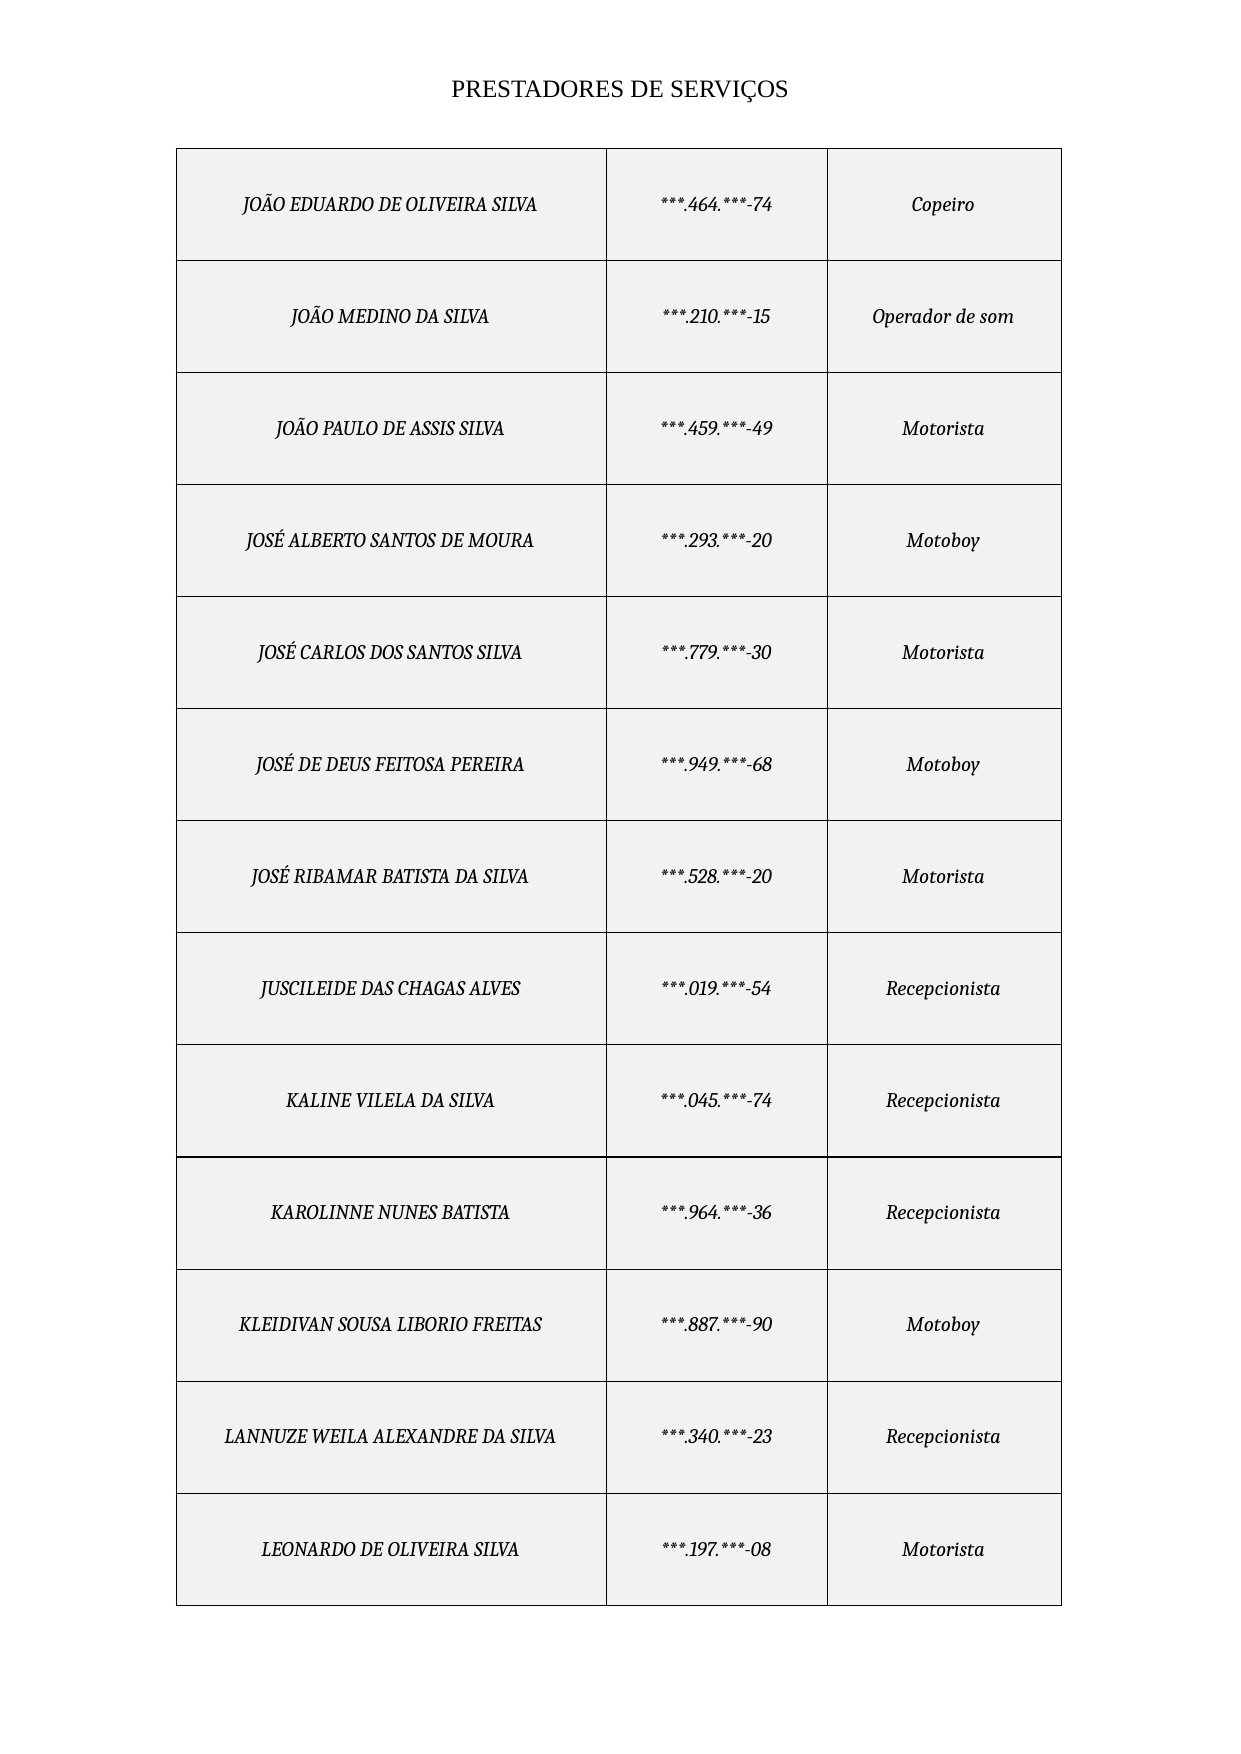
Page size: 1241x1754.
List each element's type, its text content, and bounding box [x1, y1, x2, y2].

table_cell ***.528.***-20 [607, 821, 827, 932]
table_cell Recepcionista [828, 1045, 1061, 1156]
table_cell Recepcionista [828, 933, 1061, 1044]
table_cell ***.019.***-54 [607, 933, 827, 1044]
table_cell Copeiro [828, 149, 1061, 260]
table_cell JOSÉ DE DEUS FEITOSA PEREIRA [177, 709, 606, 820]
table_cell Motorista [828, 373, 1061, 484]
table_cell JUSCILEIDE DAS CHAGAS ALVES [177, 933, 606, 1044]
table_cell Recepcionista [828, 1158, 1061, 1268]
table_cell Motorista [828, 1494, 1061, 1605]
table_cell JOÃO MEDINO DA SILVA [177, 261, 606, 372]
table_cell ***.293.***-20 [607, 485, 827, 596]
table_cell ***.964.***-36 [607, 1158, 827, 1268]
table_cell KAROLINNE NUNES BATISTA [177, 1158, 606, 1268]
table_cell JOÃO PAULO DE ASSIS SILVA [177, 373, 606, 484]
table_cell ***.949.***-68 [607, 709, 827, 820]
table_cell ***.779.***-30 [607, 597, 827, 708]
table_cell KALINE VILELA DA SILVA [177, 1045, 606, 1156]
table_cell LEONARDO DE OLIVEIRA SILVA [177, 1494, 606, 1605]
table_cell JOSÉ CARLOS DOS SANTOS SILVA [177, 597, 606, 708]
table_cell ***.464.***-74 [607, 149, 827, 260]
table_cell Recepcionista [828, 1382, 1061, 1493]
table_cell Operador de som [828, 261, 1061, 372]
table_cell JOÃO EDUARDO DE OLIVEIRA SILVA [177, 149, 606, 260]
table_cell JOSÉ ALBERTO SANTOS DE MOURA [177, 485, 606, 596]
table_cell ***.197.***-08 [607, 1494, 827, 1605]
table_cell ***.887.***-90 [607, 1270, 827, 1381]
table_cell KLEIDIVAN SOUSA LIBORIO FREITAS [177, 1270, 606, 1381]
table_cell Motorista [828, 821, 1061, 932]
table_cell Motoboy [828, 1270, 1061, 1381]
table_cell ***.459.***-49 [607, 373, 827, 484]
table_cell Motoboy [828, 709, 1061, 820]
table_cell LANNUZE WEILA ALEXANDRE DA SILVA [177, 1382, 606, 1493]
table_cell Motoboy [828, 485, 1061, 596]
table_cell Motorista [828, 597, 1061, 708]
table_cell ***.045.***-74 [607, 1045, 827, 1156]
table_cell ***.210.***-15 [607, 261, 827, 372]
table_cell JOSÉ RIBAMAR BATISTA DA SILVA [177, 821, 606, 932]
table_cell ***.340.***-23 [607, 1382, 827, 1493]
